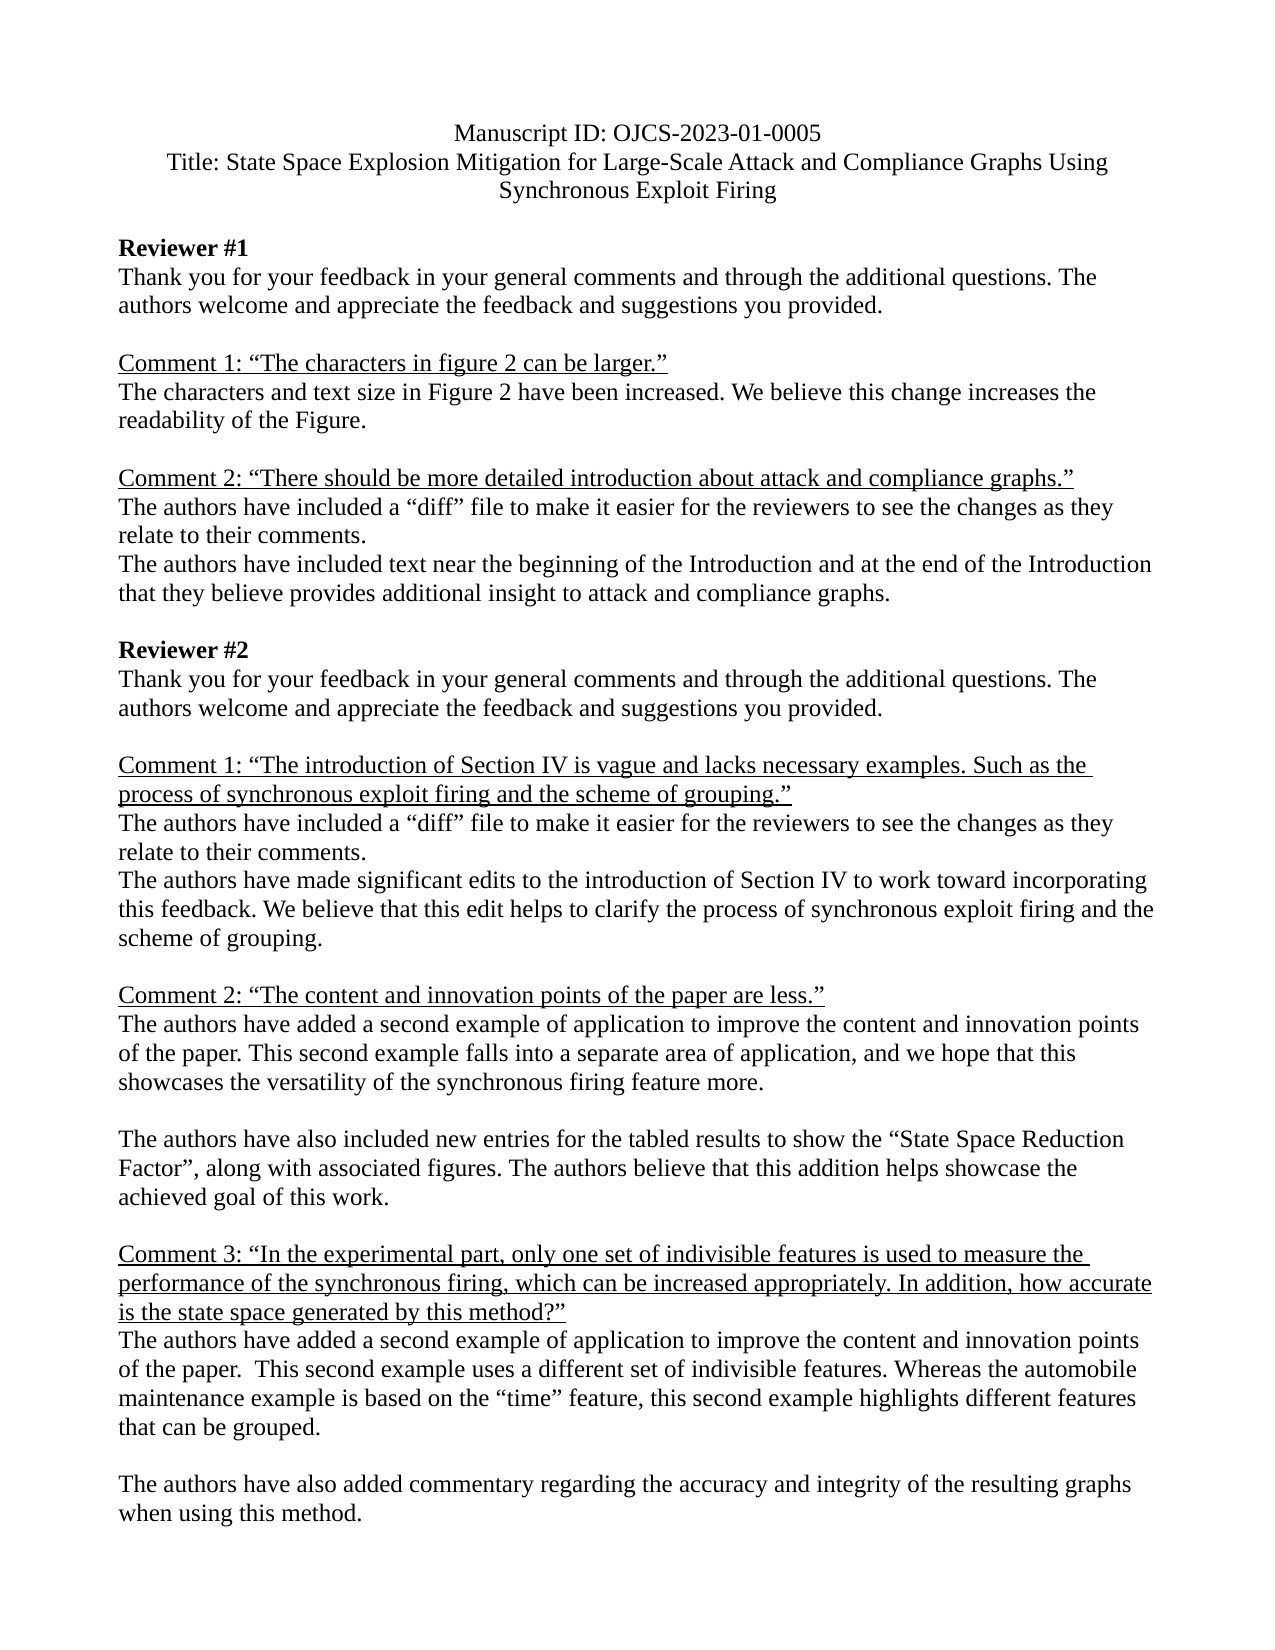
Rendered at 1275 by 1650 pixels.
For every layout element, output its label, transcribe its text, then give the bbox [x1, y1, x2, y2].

text The authors have added a second example of application to improve the content and innovation points of the paper. This second example falls into a separate area of application, and we hope that this showcases the versatility of the synchronous firing feature more. [118, 1009, 1157, 1096]
text The authors have included text near the beginning of the Introduction and at the end of the Introduction that they believe provides additional insight to attack and compliance graphs. [118, 549, 1157, 607]
text Manuscript ID: OJCS-2023-01-0005 [118, 118, 1157, 147]
text The authors have made significant edits to the introduction of Section IV to work toward incorporating this feedback. We believe that this edit helps to clarify the process of synchronous exploit firing and the scheme of grouping. [118, 866, 1157, 952]
text Thank you for your feedback in your general comments and through the additional questions. The authors welcome and appreciate the feedback and suggestions you provided. [118, 262, 1157, 319]
text Comment 1: “The characters in figure 2 can be larger.” [118, 348, 1157, 377]
text Thank you for your feedback in your general comments and through the additional questions. The authors welcome and appreciate the feedback and suggestions you provided. [118, 664, 1157, 722]
text The authors have also included new entries for the tabled results to show the “State Space Reduction Factor”, along with associated figures. The authors believe that this addition helps showcase the achieved goal of this work. [118, 1124, 1157, 1211]
text Reviewer #1 [118, 233, 1157, 262]
text The authors have added a second example of application to improve the content and innovation points of the paper. This second example uses a different set of indivisible features. Whereas the automobile maintenance example is based on the “time” feature, this second example highlights different features that can be grouped. [118, 1326, 1157, 1441]
text Title: State Space Explosion Mitigation for Large-Scale Attack and Compliance Graphs Using Synchronous Exploit Firing [118, 147, 1157, 204]
text The authors have also added commentary regarding the accuracy and integrity of the resulting graphs when using this method. [118, 1469, 1157, 1527]
text Comment 1: “The introduction of Section IV is vague and lacks necessary examples. Such as the process of synchronous exploit firing and the scheme of grouping.” [118, 751, 1157, 808]
text The authors have included a “diff” file to make it easier for the reviewers to see the changes as they relate to their comments. [118, 808, 1157, 866]
text Comment 3: “In the experimental part, only one set of indivisible features is used to measure the performance of the synchronous firing, which can be increased appropriately. In addition, how accurate is the state space generated by this method?” [118, 1239, 1157, 1326]
text Reviewer #2 [118, 636, 1157, 664]
text The characters and text size in Figure 2 have been increased. We believe this change increases the readability of the Figure. [118, 377, 1157, 434]
text Comment 2: “There should be more detailed introduction about attack and compliance graphs.” [118, 463, 1157, 492]
text Comment 2: “The content and innovation points of the paper are less.” [118, 981, 1157, 1009]
text The authors have included a “diff” file to make it easier for the reviewers to see the changes as they relate to their comments. [118, 492, 1157, 549]
